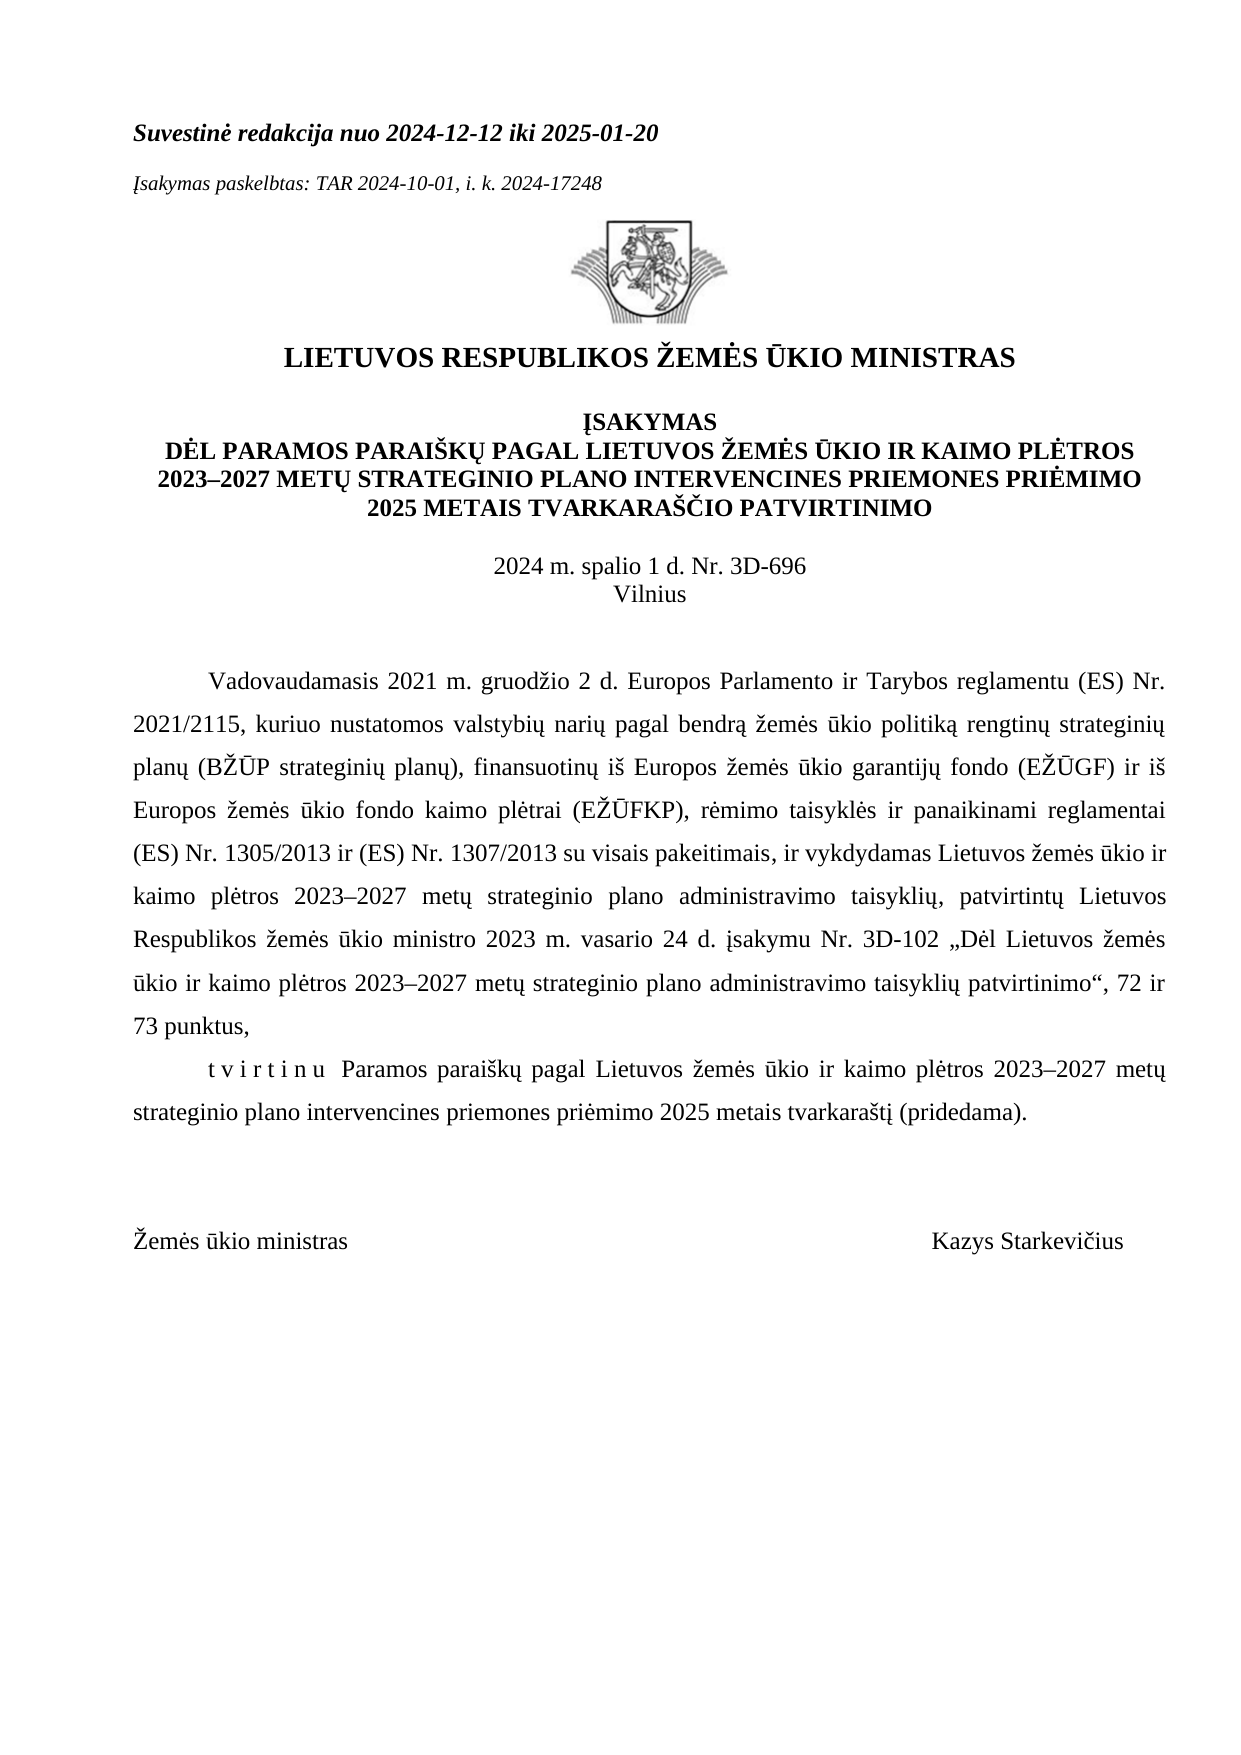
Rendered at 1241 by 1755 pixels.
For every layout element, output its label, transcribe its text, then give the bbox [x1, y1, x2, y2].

text Vilnius [133, 579, 1167, 608]
text ĮSAKYMAS [133, 407, 1167, 436]
text Žemės ūkio ministras Kazys Starkevičius [133, 1226, 1167, 1255]
text DĖL PARAMOS PARAIŠKŲ PAGAL LIETUVOS ŽEMĖS ŪKIO IR KAIMO PLĖTROS 2023–2027 METŲ STRATEGINIO PLANO INTERVENCINES PRIEMONES PRIĖMIMO 2025 METAIS TVARKARAŠČIO PATVIRTINIMO [133, 436, 1167, 522]
text Įsakymas paskelbtas: TAR 2024-10-01, i. k. 2024-17248 [133, 171, 1167, 195]
text LIETUVOS RESPUBLIKOS ŽEMĖS ŪKIO MINISTRAS [133, 340, 1167, 373]
text 2024 m. spalio 1 d. Nr. 3D-696 [133, 551, 1167, 579]
text Suvestinė redakcija nuo 2024-12-12 iki 2025-01-20 [133, 118, 1167, 147]
text tvirtinu Paramos paraiškų pagal Lietuvos žemės ūkio ir kaimo plėtros 2023–2027 metų strateginio plano intervencines priemones priėmimo 2025 metais tvarkaraštį (pridedama). [133, 1054, 1167, 1126]
text Vadovaudamasis 2021 m. gruodžio 2 d. Europos Parlamento ir Tarybos reglamentu (ES) Nr. 2021/2115, kuriuo nustatomos valstybių narių pagal bendrą žemės ūkio politiką rengtinų strateginių planų (BŽŪP strateginių planų), finansuotinų iš Europos žemės ūkio garantijų fondo (EŽŪGF) ir iš Europos žemės ūkio fondo kaimo plėtrai (EŽŪFKP), rėmimo taisyklės ir panaikinami reglamentai (ES) Nr. 1305/2013 ir (ES) Nr. 1307/2013 su visais pakeitimais, ir vykdydamas Lietuvos žemės ūkio ir kaimo plėtros 2023–2027 metų strateginio plano administravimo taisyklių, patvirtintų Lietuvos Respublikos žemės ūkio ministro 2023 m. vasario 24 d. įsakymu Nr. 3D-102 „Dėl Lietuvos žemės ūkio ir kaimo plėtros 2023–2027 metų strateginio plano administravimo taisyklių patvirtinimo“, 72 ir 73 punktus, [133, 666, 1167, 1039]
